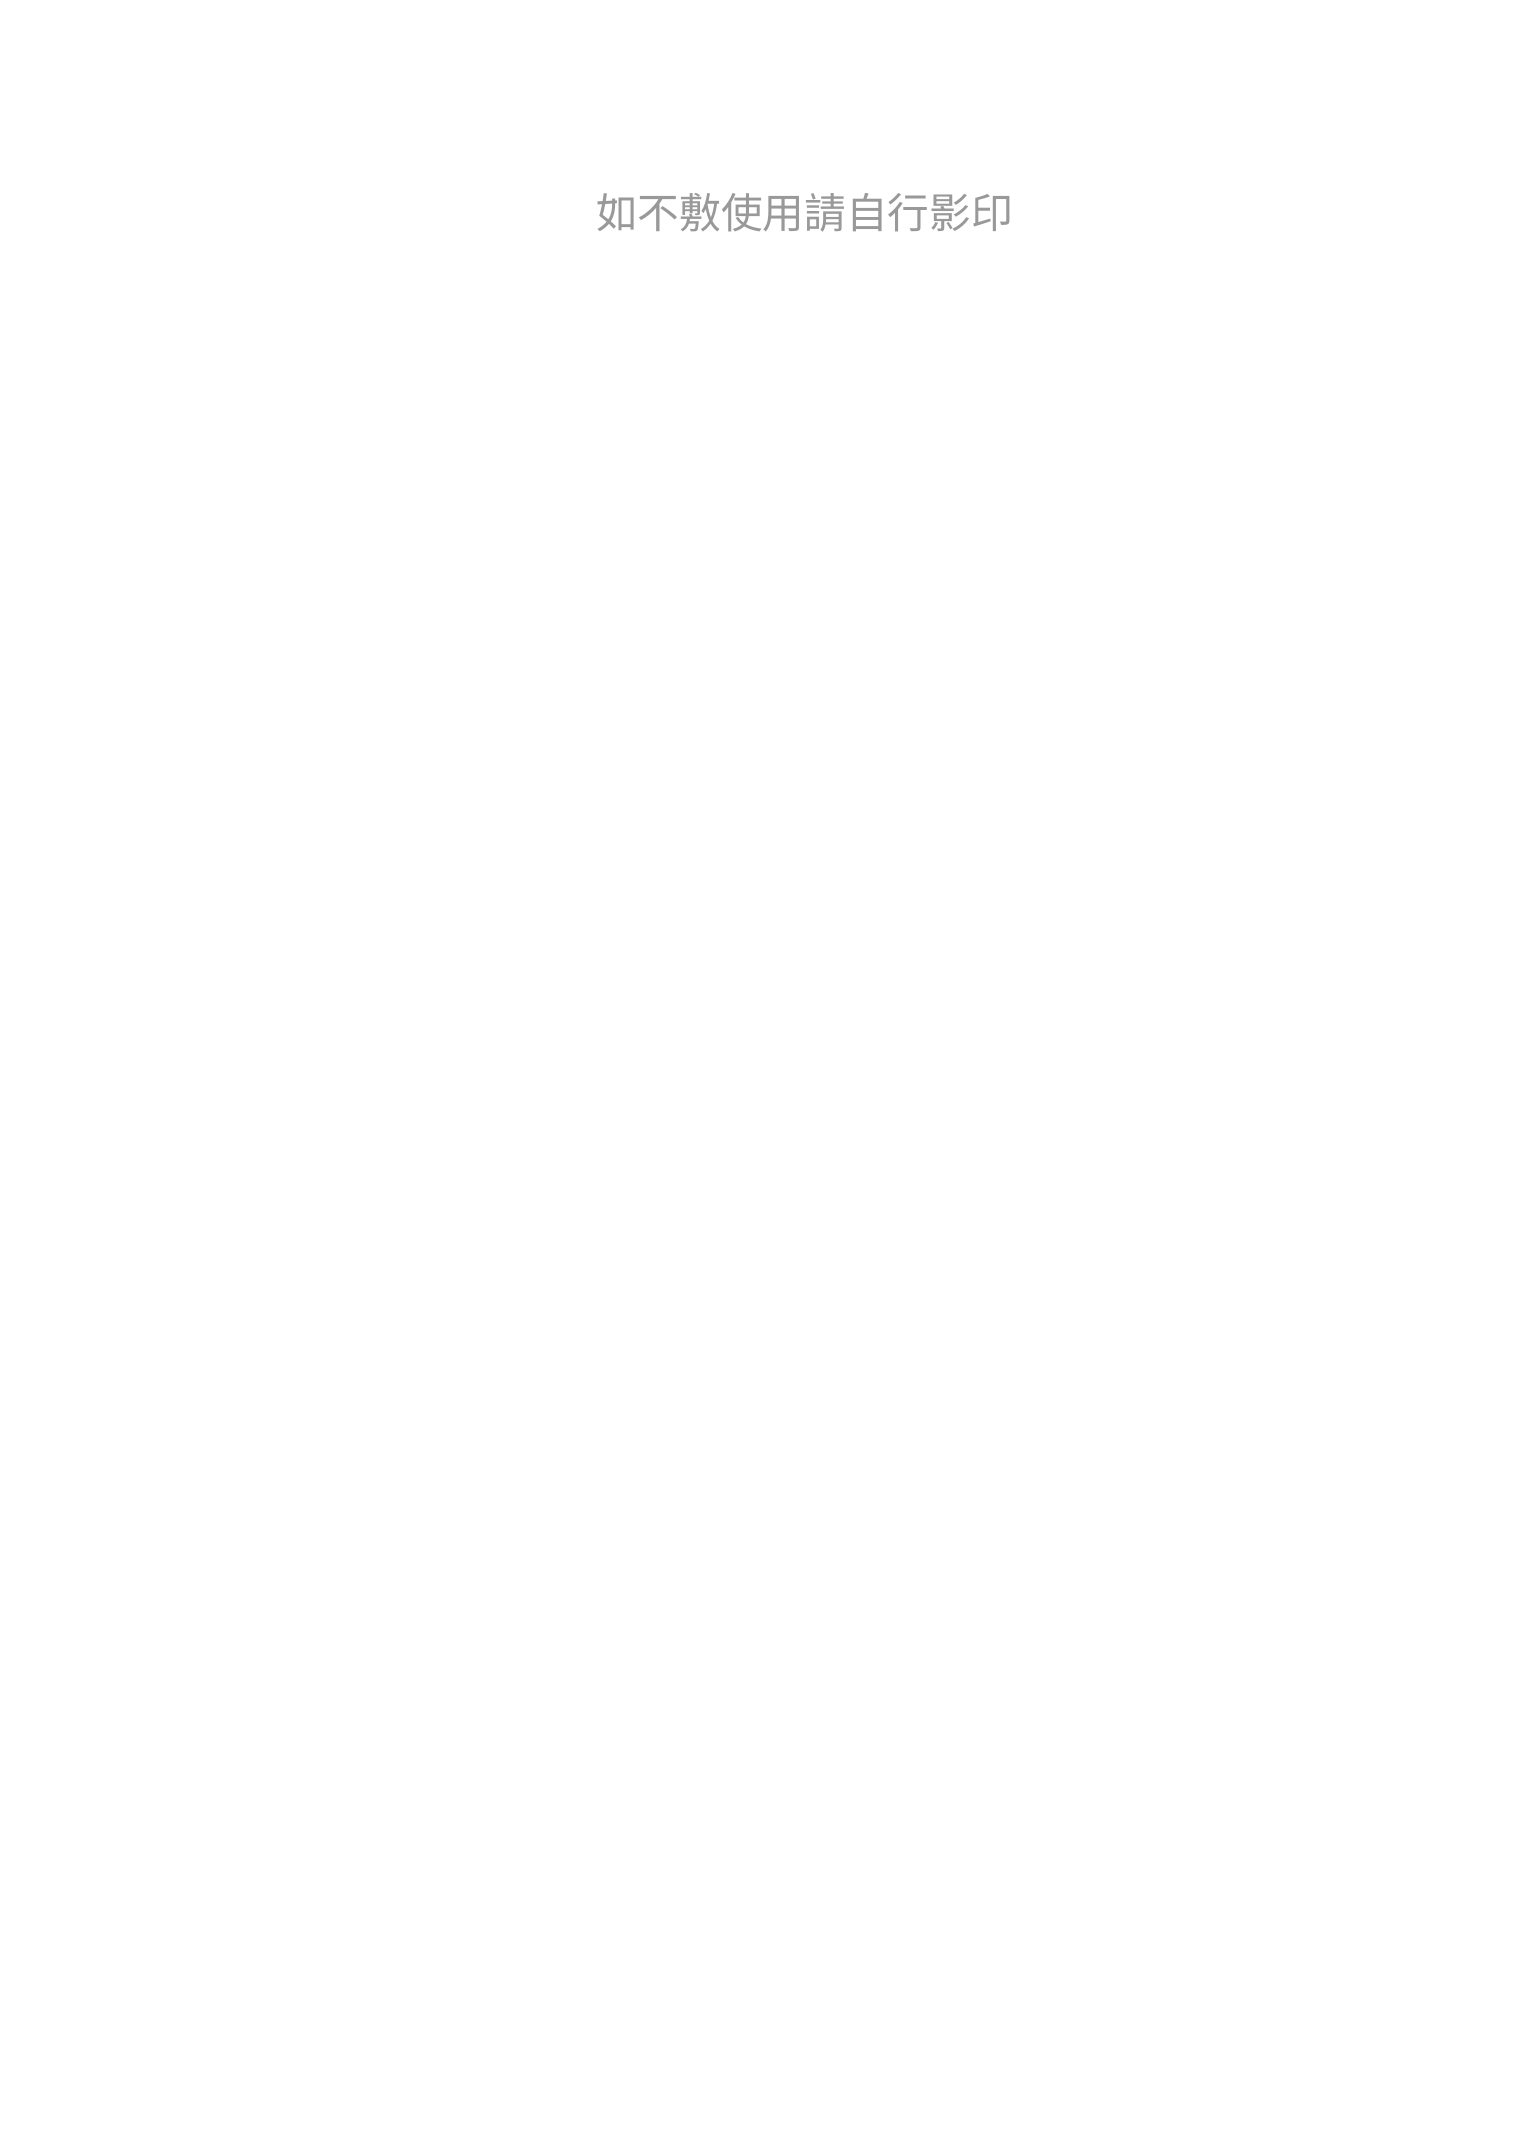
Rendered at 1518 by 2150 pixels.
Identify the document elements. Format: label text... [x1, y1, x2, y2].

text 如不敷使用請自行影印 [40, 169, 1381, 231]
